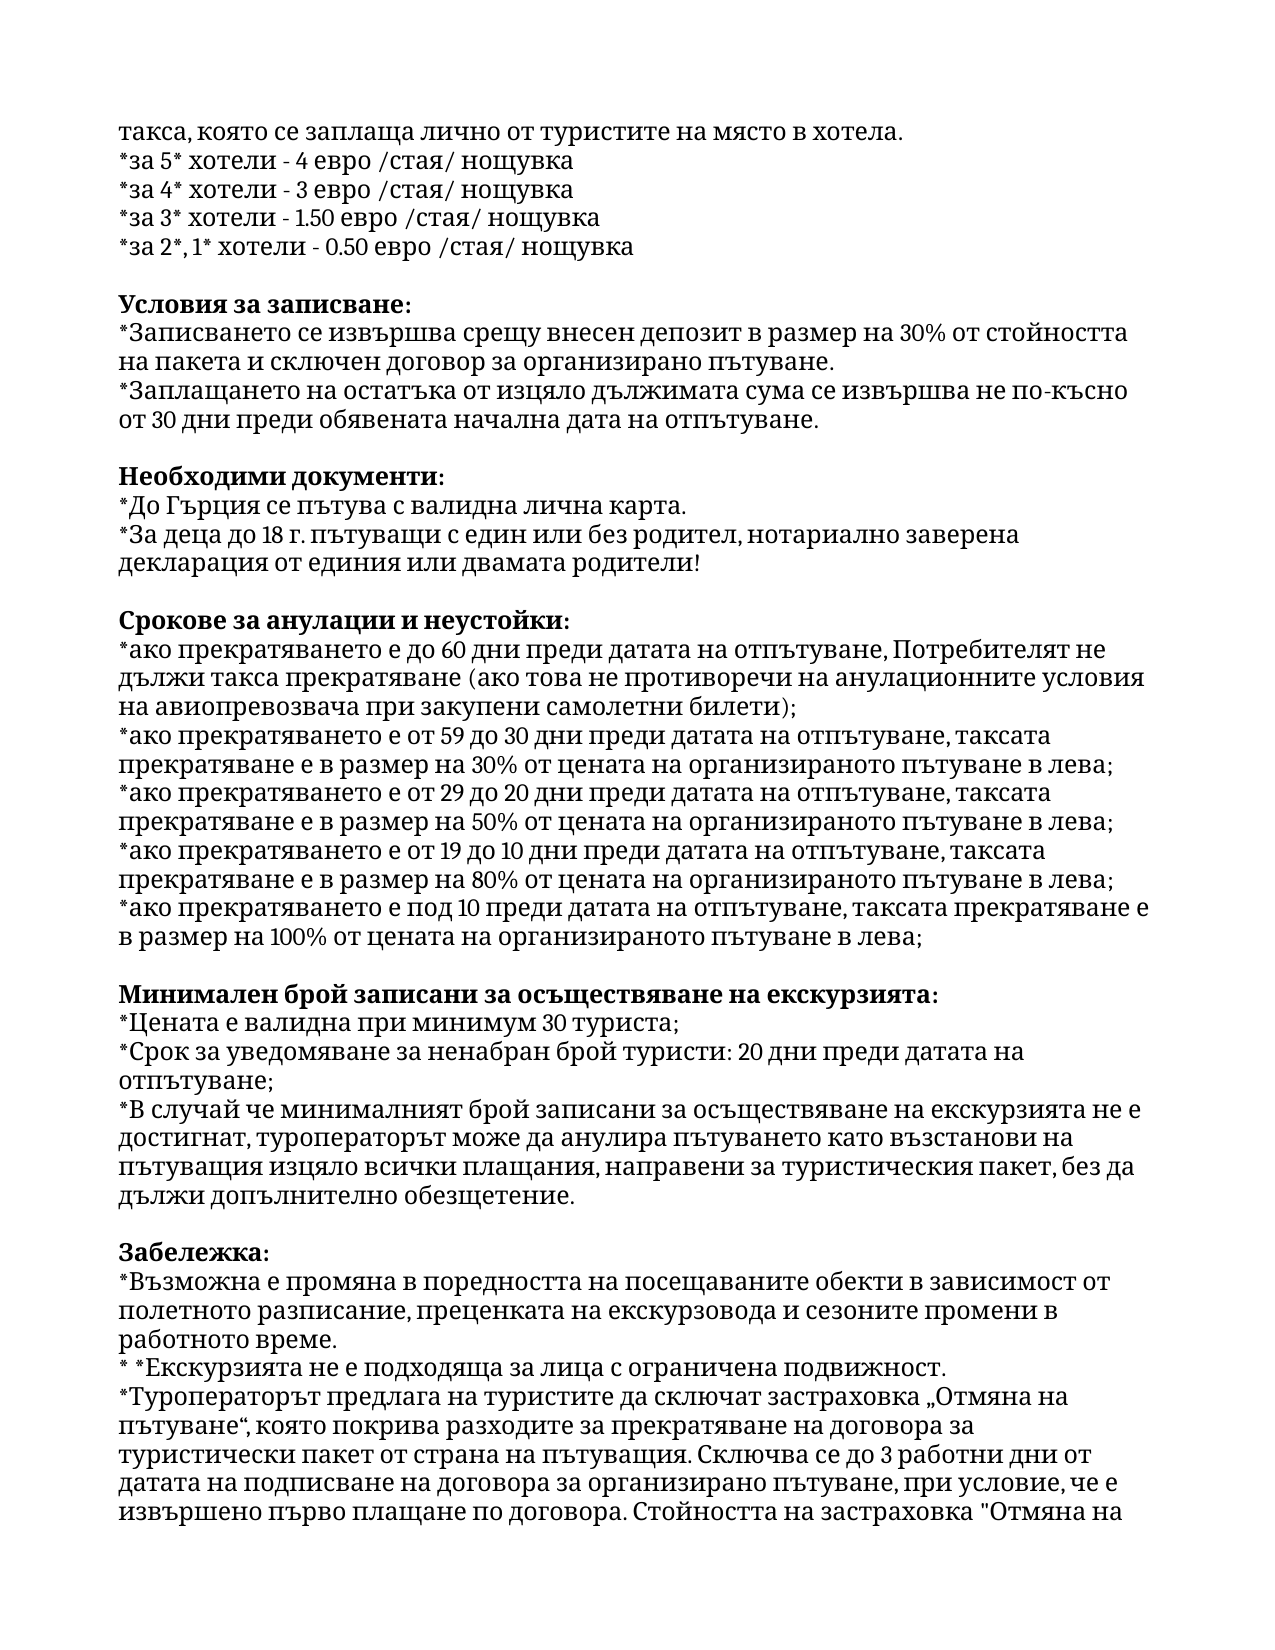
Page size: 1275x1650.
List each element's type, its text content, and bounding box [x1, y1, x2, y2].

text Минимален брой записани за осъществяване на екскурзията: [118, 981, 1157, 1009]
text Условия за записване: [118, 291, 1157, 319]
text *В случай че минималният брой записани за осъществяване на екскурзията не е достигнат, туроператорът може да анулира пътуването като възстанови на пътуващия изцяло всички плащания, направени за туристическия пакет, без да дължи допълнително обезщетение. [118, 1096, 1157, 1211]
text *ако прекратяването е под 10 преди датата на отпътуване, таксата прекратяване е в размер на 100% от цената на организираното пътуване в лева; [118, 894, 1157, 952]
text *ако прекратяването е от 29 до 20 дни преди датата на отпътуване, таксата прекратяване е в размер на 50% от цената на организираното пътуване в лева; [118, 779, 1157, 837]
text *за 3* хотели - 1.50 евро /стая/ нощувка [118, 204, 1157, 233]
text Срокове за анулации и неустойки: [118, 607, 1157, 636]
text *Записването се извършва срещу внесен депозит в размер на 30% от стойността на пакета и сключен договор за организирано пътуване. [118, 319, 1157, 377]
text *До Гърция се пътува с валидна лична карта. [118, 492, 1157, 521]
text *ако прекратяването е до 60 дни преди датата на отпътуване, Потребителят не дължи такса прекратяване (ако това не противоречи на анулационните условия на авиопревозвача при закупени самолетни билети); [118, 636, 1157, 722]
text *ако прекратяването е от 19 до 10 дни преди датата на отпътуване, таксата прекратяване е в размер на 80% от цената на организираното пътуване в лева; [118, 837, 1157, 894]
text *За деца до 18 г. пътуващи с един или без родител, нотариално заверена декларация от единия или двамата родители! [118, 521, 1157, 578]
text *Заплащането на остатъка от изцяло дължимата сума се извършва не по-късно от 30 дни преди обявената начална дата на отпътуване. [118, 377, 1157, 434]
text * *Екскурзията не е подходяща за лица с ограничена подвижност. [118, 1354, 1157, 1383]
text Необходими документи: [118, 463, 1157, 492]
text *за 5* хотели - 4 евро /стая/ нощувка [118, 147, 1157, 176]
text *Цената е валидна при минимум 30 туриста; [118, 1009, 1157, 1038]
text *Срок за уведомяване за ненабран брой туристи: 20 дни преди датата на отпътуване; [118, 1038, 1157, 1096]
text Забележка: [118, 1239, 1157, 1268]
text *за 2*, 1* хотели - 0.50 евро /стая/ нощувка [118, 233, 1157, 262]
text *Възможна е промяна в поредността на посещаваните обекти в зависимост от полетното разписание, преценката на екскурзовода и сезоните промени в работното време. [118, 1268, 1157, 1354]
text *ако прекратяването е от 59 до 30 дни преди датата на отпътуване, таксата прекратяване е в размер на 30% от цената на организираното пътуване в лева; [118, 722, 1157, 779]
text *Туроператорът предлага на туристите да сключат застраховка „Отмяна на пътуване“, която покрива разходите за прекратяване на договора за туристически пакет от страна на пътуващия. Сключва се до 3 работни дни от датата на подписване на договора за организирано пътуване, при условие, че е извършено първо плащане по договора. Стойността на застраховка "Отмяна на [118, 1383, 1157, 1527]
text такса, която се заплаща лично от туристите на място в хотела. [118, 118, 1157, 147]
text *за 4* хотели - 3 евро /стая/ нощувка [118, 176, 1157, 204]
